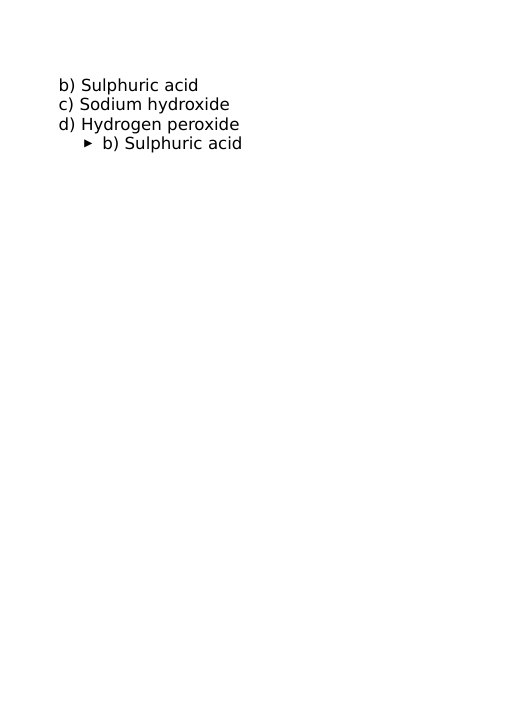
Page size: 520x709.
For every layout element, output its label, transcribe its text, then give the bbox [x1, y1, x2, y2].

list b) Sulphuric acid [83, 134, 502, 153]
list Sulphuric acid [53, 76, 502, 95]
list Sodium hydroxide [53, 95, 502, 115]
list Hydrogen peroxide [53, 115, 502, 134]
